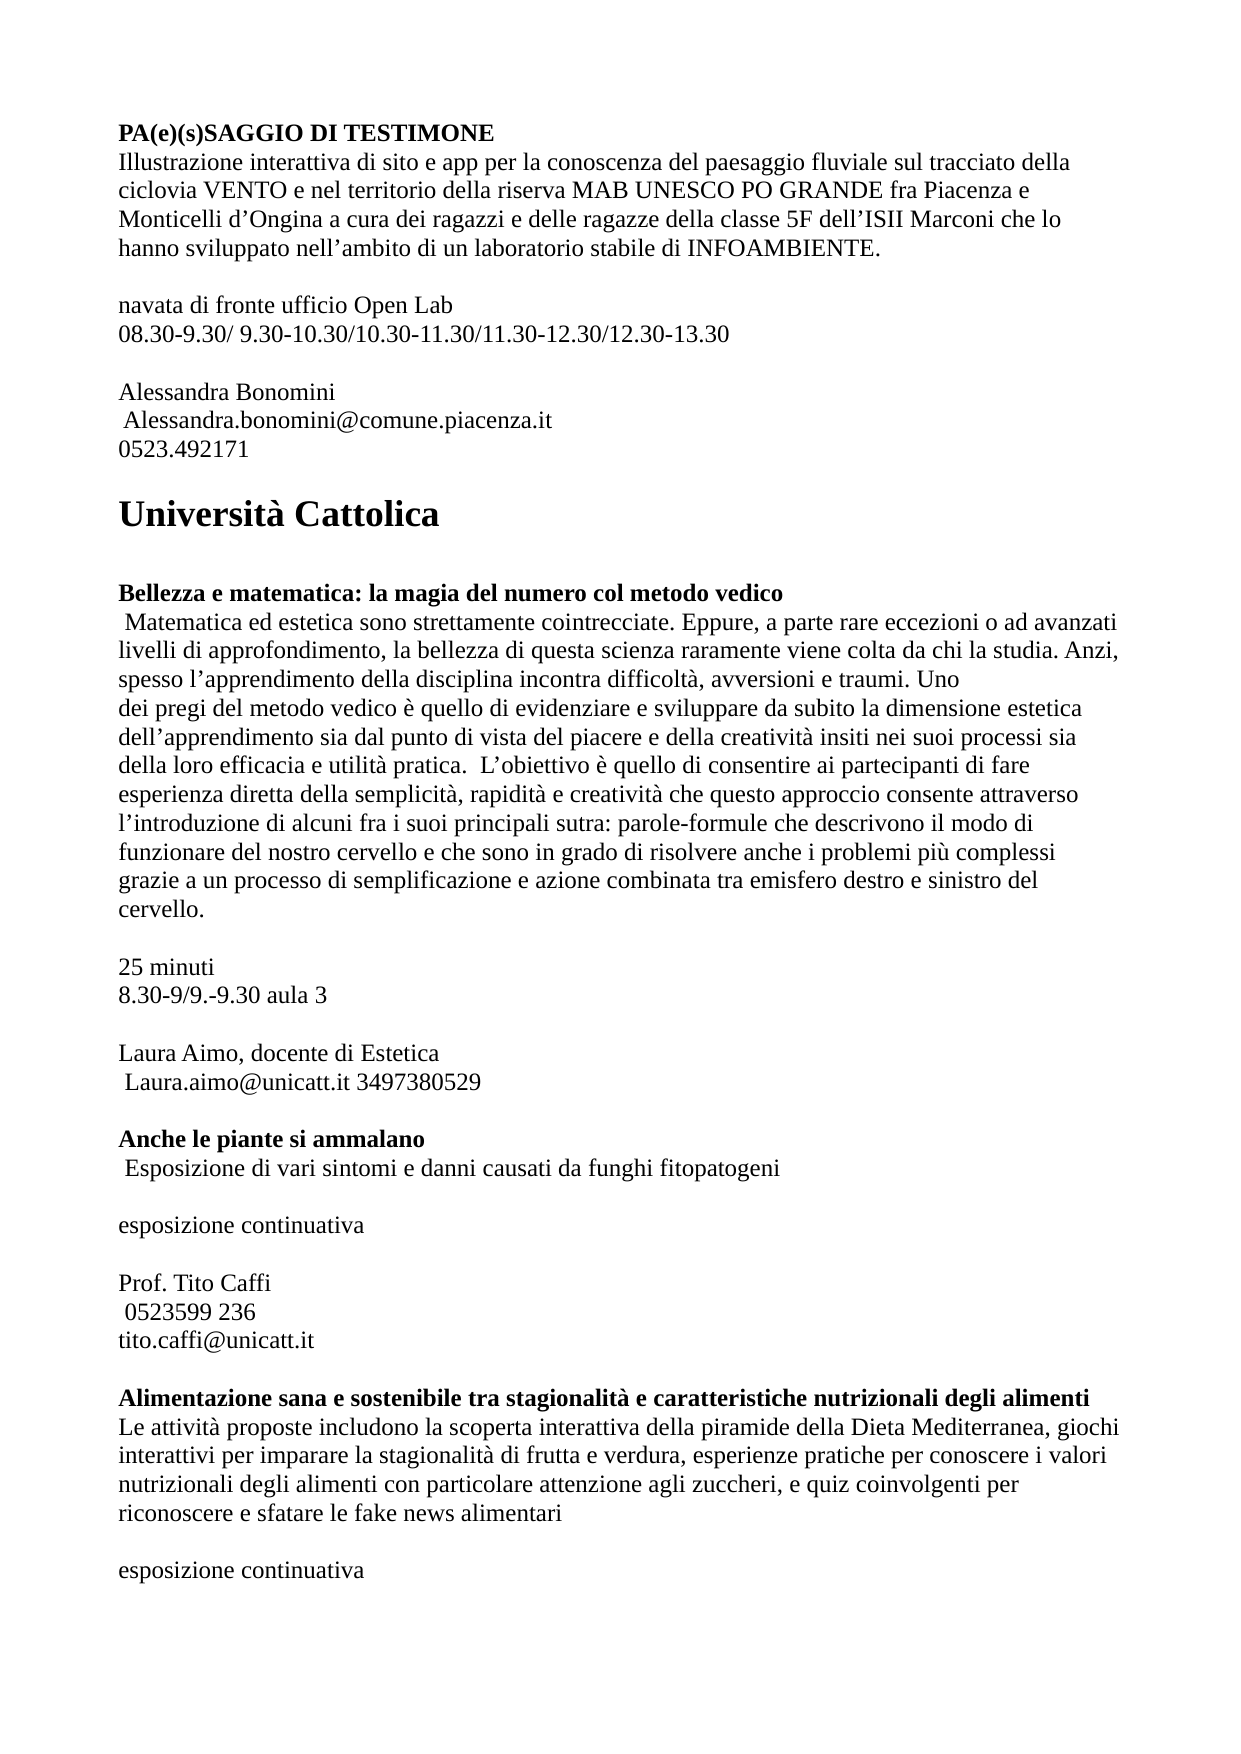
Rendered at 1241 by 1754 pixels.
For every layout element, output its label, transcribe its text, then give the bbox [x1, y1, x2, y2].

text navata di fronte ufficio Open Lab [118, 291, 1122, 319]
text tito.caffi@unicatt.it [118, 1326, 1122, 1354]
text Anche le piante si ammalano [118, 1124, 1122, 1153]
text Illustrazione interattiva di sito e app per la conoscenza del paesaggio fluviale sul tracciato della ciclovia VENTO e nel territorio della riserva MAB UNESCO PO GRANDE fra Piacenza e Monticelli d’Ongina a cura dei ragazzi e delle ragazze della classe 5F dell’ISII Marconi che lo hanno sviluppato nell’ambito di un laboratorio stabile di INFOAMBIENTE. [118, 147, 1122, 262]
text PA(e)(s)SAGGIO DI TESTIMONE [118, 118, 1122, 147]
text Laura.aimo@unicatt.it 3497380529 [118, 1067, 1122, 1096]
text esposizione continuativa [118, 1556, 1122, 1584]
text 25 minuti [118, 952, 1122, 981]
text Alessandra.bonomini@comune.piacenza.it [118, 406, 1122, 434]
text Laura Aimo, docente di Estetica [118, 1038, 1122, 1067]
text 8.30-9/9.-9.30 aula 3 [118, 981, 1122, 1009]
text Esposizione di vari sintomi e danni causati da funghi fitopatogeni [118, 1153, 1122, 1182]
text 08.30-9.30/ 9.30-10.30/10.30-11.30/11.30-12.30/12.30-13.30 [118, 319, 1122, 348]
text Università Cattolica [118, 492, 1122, 535]
text Matematica ed estetica sono strettamente cointrecciate. Eppure, a parte rare eccezioni o ad avanzati livelli di approfondimento, la bellezza di questa scienza raramente viene colta da chi la studia. Anzi, spesso l’apprendimento della disciplina incontra difficoltà, avversioni e traumi. Uno [118, 607, 1122, 693]
text 0523.492171 [118, 434, 1122, 463]
text Bellezza e matematica: la magia del numero col metodo vedico [118, 578, 1122, 607]
text Prof. Tito Caffi [118, 1268, 1122, 1297]
text esperienza diretta della semplicità, rapidità e creatività che questo approccio consente attraverso l’introduzione di alcuni fra i suoi principali sutra: parole-formule che descrivono il modo di funzionare del nostro cervello e che sono in grado di risolvere anche i problemi più complessi grazie a un processo di semplificazione e azione combinata tra emisfero destro e sinistro del cervello. [118, 779, 1122, 923]
text esposizione continuativa [118, 1211, 1122, 1239]
text Alessandra Bonomini [118, 377, 1122, 406]
text Alimentazione sana e sostenibile tra stagionalità e caratteristiche nutrizionali degli alimenti Le attività proposte includono la scoperta interattiva della piramide della Dieta Mediterranea, giochi interattivi per imparare la stagionalità di frutta e verdura, esperienze pratiche per conoscere i valori nutrizionali degli alimenti con particolare attenzione agli zuccheri, e quiz coinvolgenti per riconoscere e sfatare le fake news alimentari [118, 1383, 1122, 1527]
text 0523599 236 [118, 1297, 1122, 1326]
text dei pregi del metodo vedico è quello di evidenziare e sviluppare da subito la dimensione estetica dell’apprendimento sia dal punto di vista del piacere e della creatività insiti nei suoi processi sia della loro efficacia e utilità pratica. L’obiettivo è quello di consentire ai partecipanti di fare [118, 693, 1122, 779]
